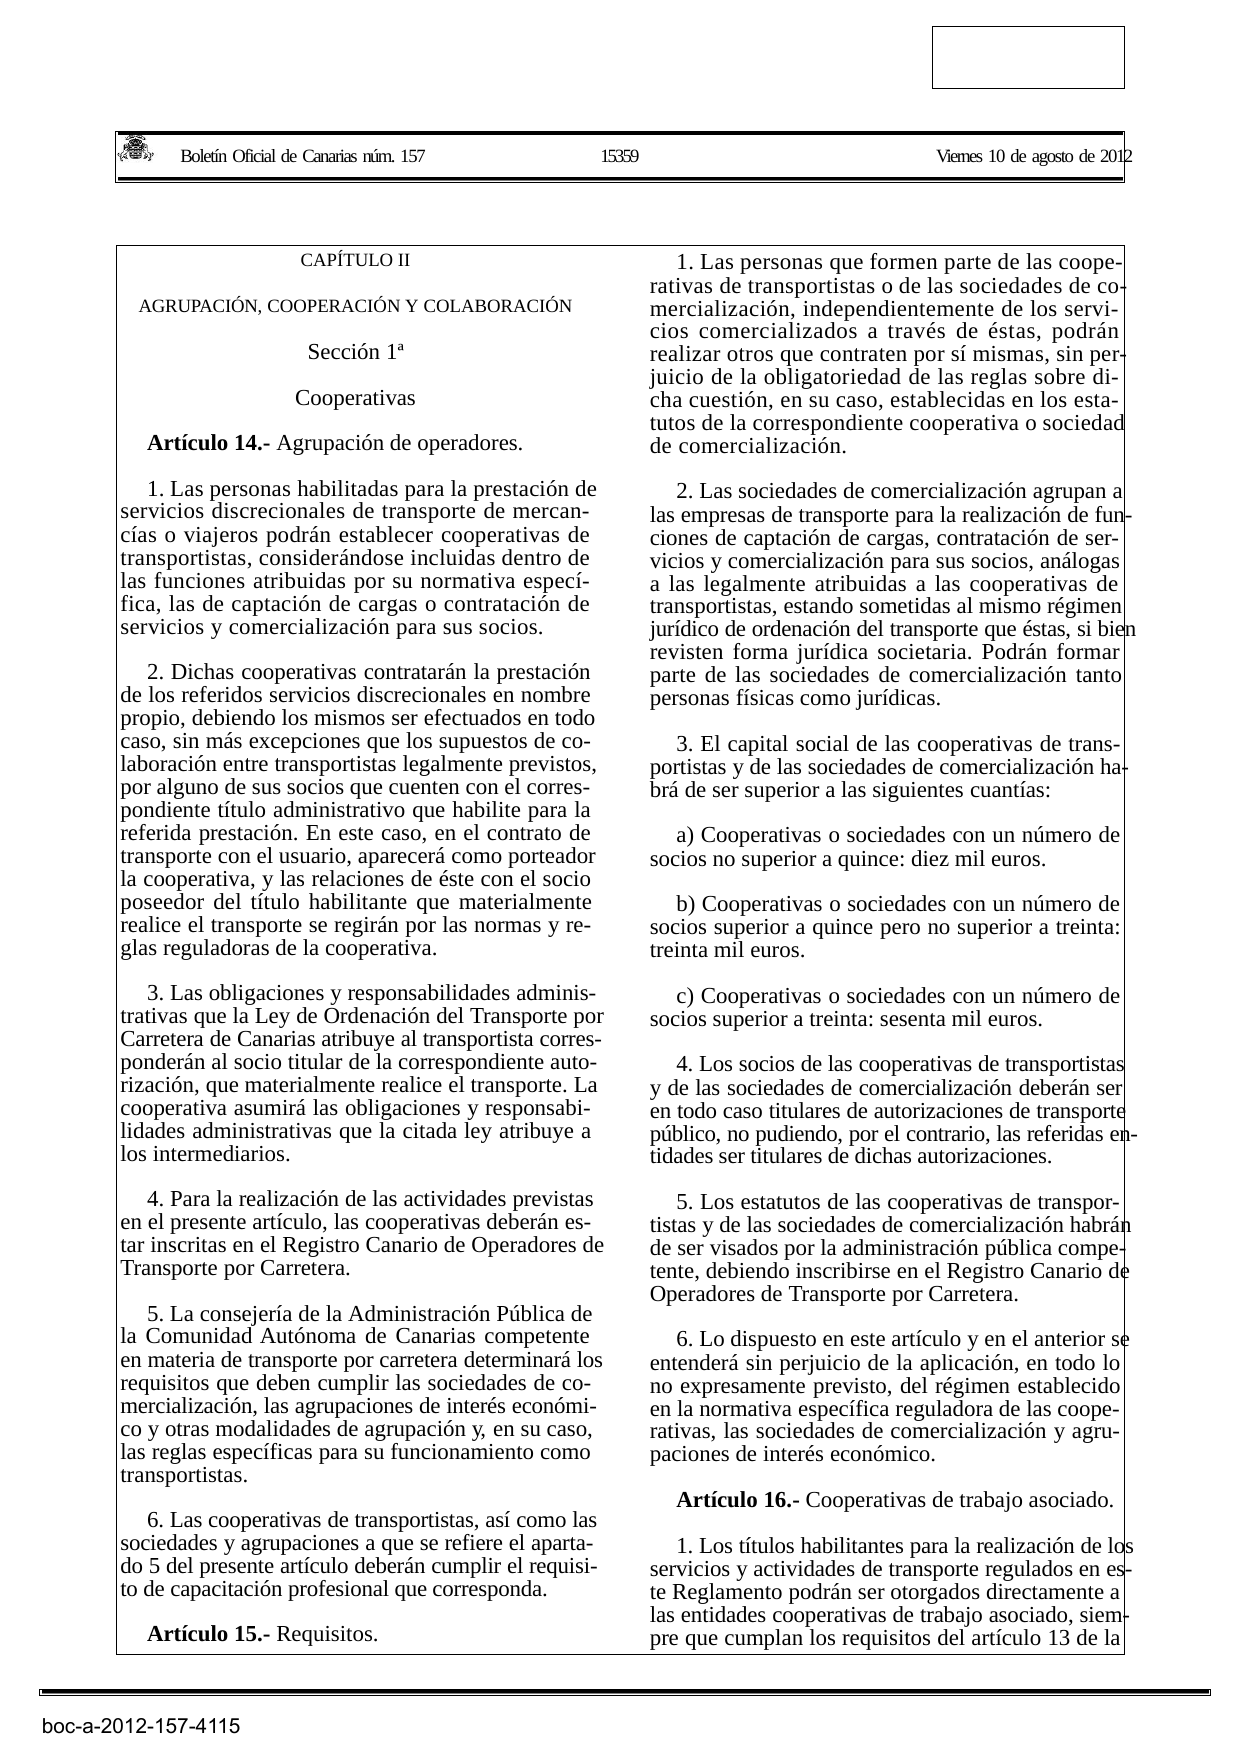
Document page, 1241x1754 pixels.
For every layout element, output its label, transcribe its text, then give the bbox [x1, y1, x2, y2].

text tistas y de las sociedades de comercialización habrán [649, 1214, 1145, 1237]
text portistas y de las sociedades de comercialización ha- [649, 756, 1145, 779]
text caso, sin más excepciones que los supuestos de co- [120, 730, 616, 753]
text juicio de la obligatoriedad de las reglas sobre di- [649, 366, 1145, 389]
text las reglas específicas para su funcionamiento como [120, 1441, 616, 1464]
text transporte con el usuario, aparecerá como porteador [120, 845, 616, 868]
text cha cuestión, en su caso, establecidas en los esta- [649, 389, 1145, 412]
text tidades ser titulares de dichas autorizaciones. [649, 1146, 1145, 1168]
text servicios y actividades de transporte regulados en es- [649, 1558, 1145, 1581]
text 1 [147, 476, 158, 499]
text rización, que materialmente realice el transporte. La [120, 1074, 616, 1097]
text las entidades cooperativas de trabajo asociado, siem- [649, 1604, 1145, 1627]
text ciones de captación de cargas, contratación de ser- [649, 527, 1145, 550]
text ponderán al socio titular de la correspondiente auto- [120, 1051, 616, 1074]
text cios comercializados a través de éstas, podrán [649, 321, 1145, 343]
text do 5 del presente artículo deberán cumplir el requisi- [120, 1555, 616, 1578]
text . Las obligaciones y responsabilidades adminis- [158, 980, 616, 1003]
text Operadores de Transporte por Carretera. [649, 1283, 1145, 1306]
text Boletín Oficial de Canarias núm. 157 [180, 146, 428, 167]
text to de capacitación profesional que corresponda. [120, 1578, 616, 1601]
text AGRUPACIÓN, COOPERACIÓN Y COLABORACIÓN [138, 296, 598, 317]
text socios superior a quince pero no superior a treinta: [649, 916, 1145, 939]
text glas reguladoras de la cooperativa. [120, 937, 616, 959]
text vicios y comercialización para sus socios, análogas [649, 550, 1145, 573]
text transportistas, considerándose incluidas dentro de [120, 547, 616, 570]
text rativas de transportistas o de las sociedades de co- [649, 275, 1145, 298]
text las empresas de transporte para la realización de fun- [649, 504, 1145, 527]
text en todo caso titulares de autorizaciones de transporte [649, 1100, 1145, 1123]
text poseedor del título habilitante que materialmente [120, 891, 616, 914]
picture [40, 1690, 1210, 1695]
text tente, debiendo inscribirse en el Registro Canario de [649, 1260, 1145, 1283]
text 2. Las sociedades de comercialización agrupan a [676, 478, 1145, 504]
text c) Cooperativas o sociedades con un número de [676, 983, 1145, 1008]
text parte de las sociedades de comercialización tanto [649, 664, 1145, 687]
text laboración entre transportistas legalmente previstos, [120, 753, 616, 776]
text te Reglamento podrán ser otorgados directamente a [649, 1581, 1145, 1604]
text tar inscritas en el Registro Canario de Operadores de [120, 1234, 616, 1257]
text no expresamente previsto, del régimen establecido [649, 1375, 1145, 1398]
text Sección 1ª [307, 339, 598, 364]
text de ser visados por la administración pública compe- [649, 1237, 1145, 1260]
text 5 [147, 1301, 158, 1324]
text jurídico de ordenación del transporte que éstas, si bien [649, 618, 1145, 641]
text 1. Los títulos habilitantes para la realización de los [676, 1533, 1145, 1558]
text a las legalmente atribuidas a las cooperativas de [649, 573, 1145, 596]
text referida prestación. En este caso, en el contrato de [120, 822, 616, 845]
text 4 [147, 1203, 158, 1209]
text co y otras modalidades de agrupación y, en su caso, [120, 1418, 616, 1441]
text de los referidos servicios discrecionales en nombre [120, 682, 616, 707]
text transportistas. [120, 1464, 616, 1487]
text la Comunidad Autónoma de Canarias competente [120, 1324, 616, 1349]
text socios superior a treinta: sesenta mil euros. [649, 1008, 1145, 1031]
text tutos de la correspondiente cooperativa o sociedad [649, 412, 1145, 435]
text la cooperativa, y las relaciones de éste con el socio [120, 868, 616, 891]
text Viernes 10 de agosto de 2012 [936, 146, 1137, 167]
text realizar otros que contraten por sí mismas, sin per- [649, 343, 1145, 366]
text Carretera de Canarias atribuye al transportista corres- [120, 1028, 616, 1051]
picture [933, 27, 1124, 88]
text cías o viajeros podrán establecer cooperativas de [120, 524, 616, 547]
text 3 [147, 980, 158, 1003]
text 15359 [600, 146, 662, 167]
text Cooperativas [295, 385, 441, 410]
text mercialización, independientemente de los servi- [649, 298, 1145, 321]
text Artículo 16.- Cooperativas de trabajo asociado. [676, 1487, 1139, 1512]
text fica, las de captación de cargas o contratación de [120, 593, 616, 616]
text brá de ser superior a las siguientes cuantías: [649, 779, 1145, 802]
text 4 [147, 1186, 158, 1201]
text treinta mil euros. [649, 939, 1145, 962]
text 2. Dichas cooperativas contratarán la prestación [147, 659, 616, 682]
text trativas que la Ley de Ordenación del Transporte por [120, 1003, 616, 1028]
text público, no pudiendo, por el contrario, las referidas en- [649, 1123, 1145, 1146]
text . La consejería de la Administración Pública de [158, 1301, 616, 1324]
text Artículo 14.- Agrupación de operadores. [147, 430, 547, 455]
text a) Cooperativas o sociedades con un número de [676, 822, 1145, 848]
text CAPÍTULO II [300, 250, 598, 271]
picture [117, 246, 1124, 1654]
text propio, debiendo los mismos ser efectuados en todo [120, 707, 616, 730]
text rativas, las sociedades de comercialización y agru- [649, 1421, 1145, 1443]
text servicios y comercialización para sus socios. [120, 616, 616, 639]
text sociedades y agrupaciones a que se refiere el aparta- [120, 1530, 616, 1555]
text en el presente artículo, las cooperativas deberán es- [120, 1209, 616, 1234]
text 3. El capital social de las cooperativas de trans- [676, 731, 1145, 756]
text y de las sociedades de comercialización deberán ser [649, 1077, 1145, 1100]
text cooperativa asumirá las obligaciones y responsabi- [120, 1097, 616, 1120]
text b) Cooperativas o sociedades con un número de [676, 891, 1145, 916]
text mercialización, las agrupaciones de interés económi- [120, 1395, 616, 1418]
text 5. Los estatutos de las cooperativas de transpor- [676, 1189, 1145, 1214]
text personas físicas como jurídicas. [649, 687, 1145, 710]
text en materia de transporte por carretera determinará los [120, 1349, 616, 1372]
text . Las personas habilitadas para la prestación de [158, 476, 616, 499]
text revisten forma jurídica societaria. Podrán formar [649, 641, 1145, 664]
text 4. Los socios de las cooperativas de transportistas [676, 1051, 1145, 1077]
text Transporte por Carretera. [120, 1257, 616, 1280]
text requisitos que deben cumplir las sociedades de co- [120, 1372, 616, 1395]
text lidades administrativas que la citada ley atribuye a [120, 1120, 616, 1143]
text en la normativa específica reguladora de las coope- [649, 1398, 1145, 1421]
text por alguno de sus socios que cuenten con el corres- [120, 776, 616, 799]
text las funciones atribuidas por su normativa especí- [120, 570, 616, 593]
text transportistas, estando sometidas al mismo régimen [649, 596, 1145, 618]
text paciones de interés económico. [649, 1443, 1145, 1466]
text 6. Las cooperativas de transportistas, así como las [147, 1507, 616, 1530]
text Artículo 15.- Requisitos. [147, 1622, 403, 1647]
text entenderá sin perjuicio de la aplicación, en todo lo [649, 1352, 1145, 1375]
text servicios discrecionales de transporte de mercan- [120, 499, 616, 524]
text socios no superior a quince: diez mil euros. [649, 848, 1145, 871]
text de comercialización. [649, 435, 1145, 458]
text los intermediarios. [120, 1143, 616, 1166]
text 1. Las personas que formen parte de las coope- [676, 249, 1145, 275]
text boc-a-2012-157-4115 [42, 1714, 267, 1738]
picture [116, 132, 1124, 182]
text 6. Lo dispuesto en este artículo y en el anterior se [676, 1326, 1145, 1352]
text realice el transporte se regirán por las normas y re- [120, 914, 616, 937]
text pondiente título administrativo que habilite para la [120, 799, 616, 822]
text pre que cumplan los requisitos del artículo 13 de la [649, 1627, 1145, 1650]
text . Para la realización de las actividades previstas [158, 1186, 616, 1209]
